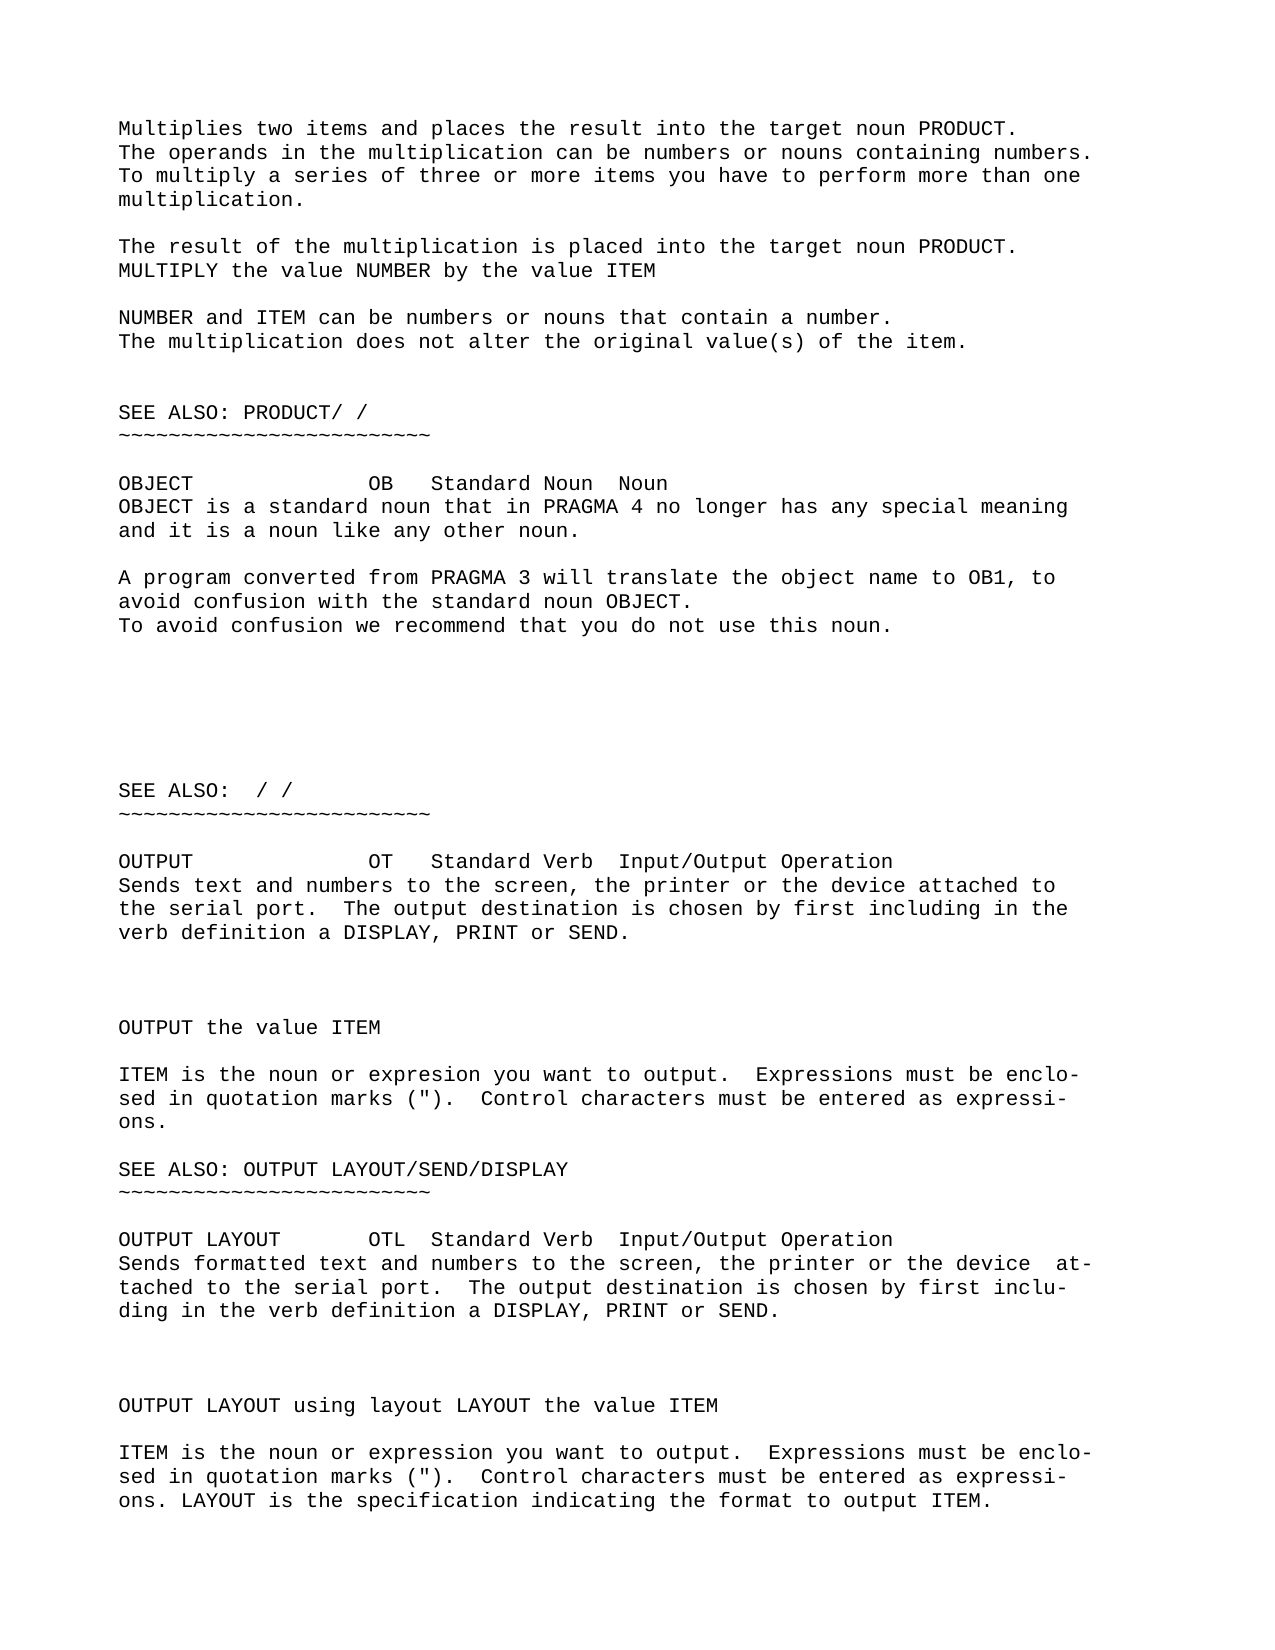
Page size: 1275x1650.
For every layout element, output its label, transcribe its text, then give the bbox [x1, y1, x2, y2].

text A program converted from PRAGMA 3 will translate the object name to OB1, to [118, 567, 1157, 591]
text tached to the serial port. The output destination is chosen by first inclu- [118, 1277, 1157, 1300]
text OUTPUT LAYOUT OTL Standard Verb Input/Output Operation [118, 1229, 1157, 1253]
text OUTPUT the value ITEM [118, 1017, 1157, 1040]
text ~~~~~~~~~~~~~~~~~~~~~~~~~ [118, 426, 1157, 449]
text ITEM is the noun or expression you want to output. Expressions must be enclo- [118, 1442, 1157, 1466]
text Multiplies two items and places the result into the target noun PRODUCT. [118, 118, 1157, 142]
text The operands in the multiplication can be numbers or nouns containing numbers. [118, 142, 1157, 165]
text multiplication. [118, 189, 1157, 213]
text SEE ALSO: OUTPUT LAYOUT/SEND/DISPLAY [118, 1158, 1157, 1182]
text To avoid confusion we recommend that you do not use this noun. [118, 615, 1157, 638]
text Sends text and numbers to the screen, the printer or the device attached to [118, 875, 1157, 898]
text verb definition a DISPLAY, PRINT or SEND. [118, 922, 1157, 946]
text MULTIPLY the value NUMBER by the value ITEM [118, 260, 1157, 284]
text OBJECT is a standard noun that in PRAGMA 4 no longer has any special meaning [118, 496, 1157, 520]
text The multiplication does not alter the original value(s) of the item. [118, 331, 1157, 354]
text ITEM is the noun or expresion you want to output. Expressions must be enclo- [118, 1064, 1157, 1088]
text the serial port. The output destination is chosen by first including in the [118, 898, 1157, 922]
text The result of the multiplication is placed into the target noun PRODUCT. [118, 236, 1157, 260]
text NUMBER and ITEM can be numbers or nouns that contain a number. [118, 307, 1157, 331]
text OBJECT OB Standard Noun Noun [118, 473, 1157, 496]
text OUTPUT OT Standard Verb Input/Output Operation [118, 851, 1157, 875]
text sed in quotation marks ("). Control characters must be entered as expressi- [118, 1466, 1157, 1489]
text ~~~~~~~~~~~~~~~~~~~~~~~~~ [118, 1182, 1157, 1206]
text avoid confusion with the standard noun OBJECT. [118, 591, 1157, 615]
text ~~~~~~~~~~~~~~~~~~~~~~~~~ [118, 804, 1157, 827]
text ding in the verb definition a DISPLAY, PRINT or SEND. [118, 1300, 1157, 1324]
text sed in quotation marks ("). Control characters must be entered as expressi- [118, 1088, 1157, 1111]
text SEE ALSO: PRODUCT/ / [118, 402, 1157, 426]
text OUTPUT LAYOUT using layout LAYOUT the value ITEM [118, 1395, 1157, 1419]
text and it is a noun like any other noun. [118, 520, 1157, 544]
text ons. [118, 1111, 1157, 1135]
text Sends formatted text and numbers to the screen, the printer or the device at- [118, 1253, 1157, 1277]
text To multiply a series of three or more items you have to perform more than one [118, 165, 1157, 189]
text SEE ALSO: / / [118, 780, 1157, 804]
text ons. LAYOUT is the specification indicating the format to output ITEM. [118, 1489, 1157, 1513]
